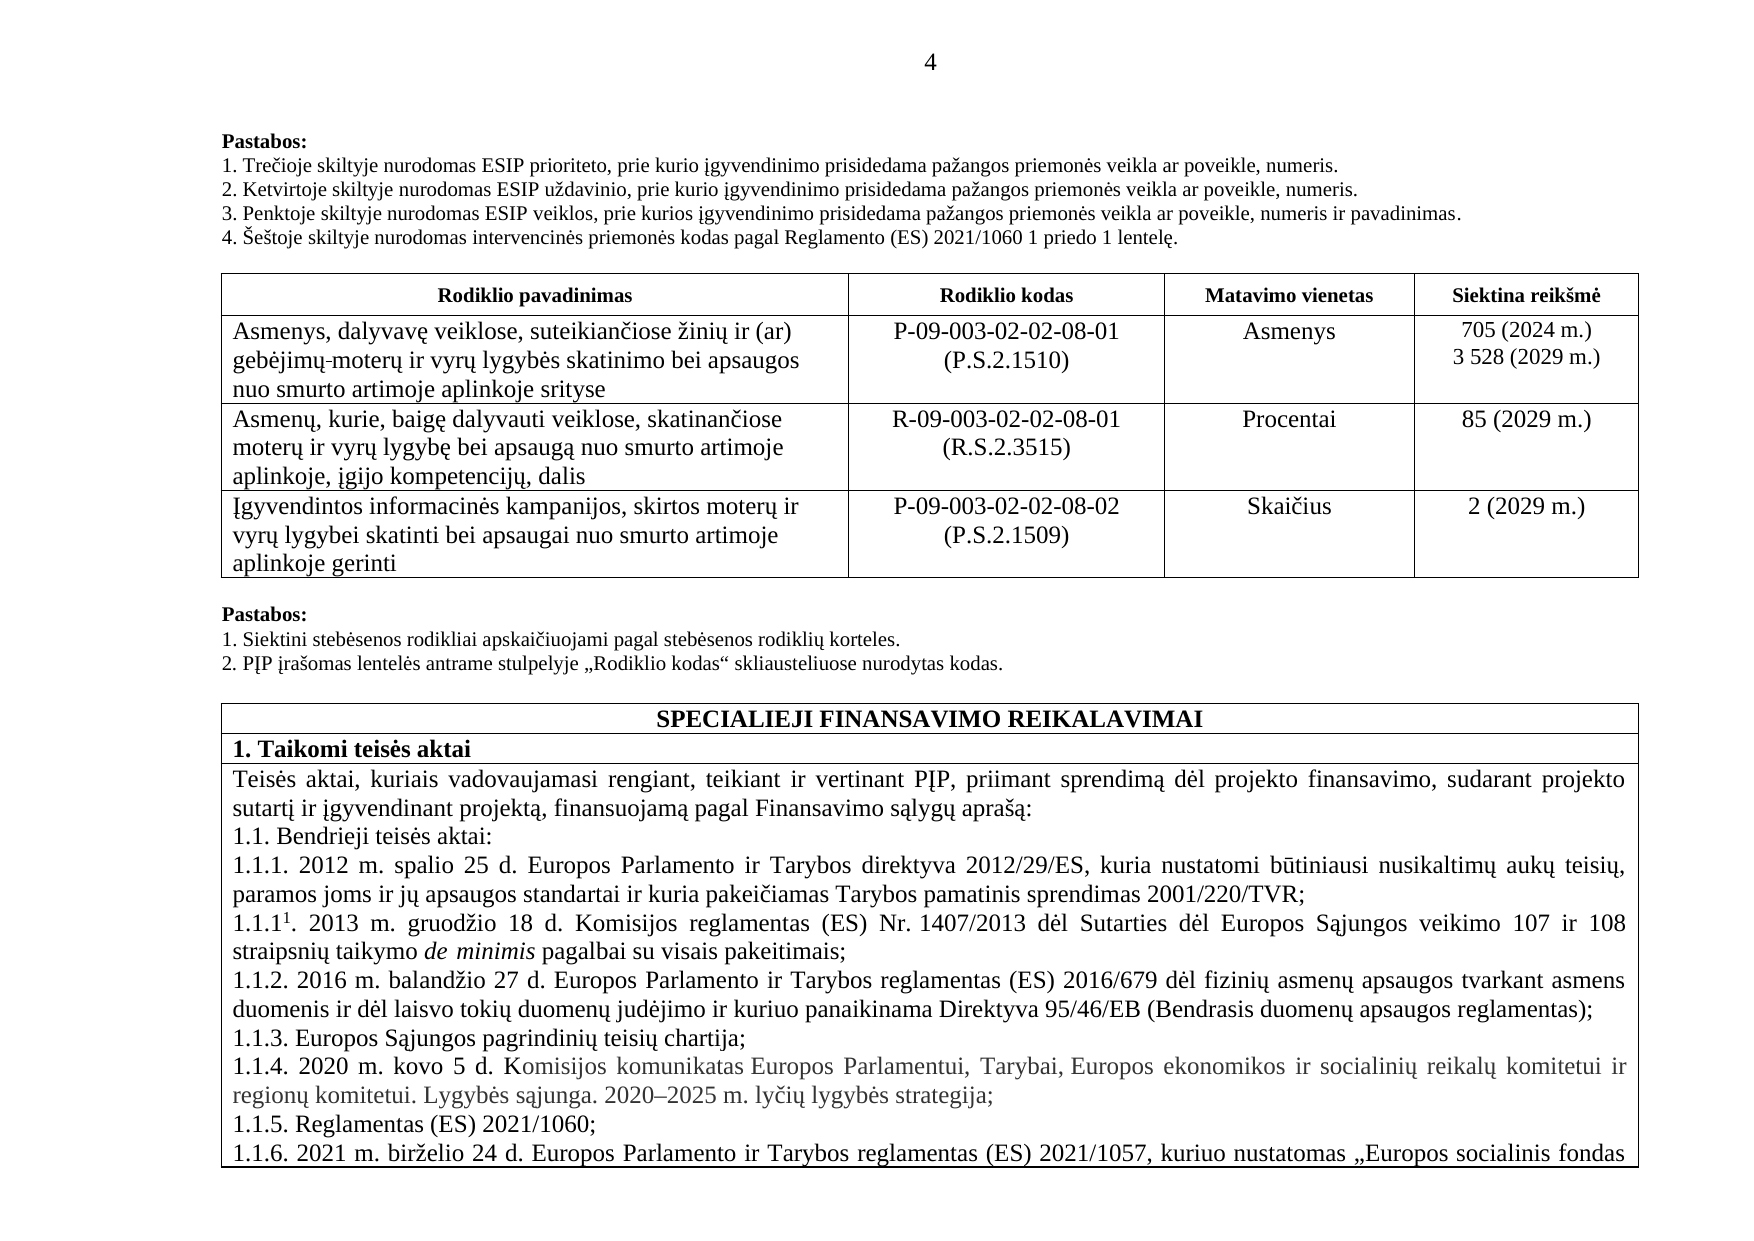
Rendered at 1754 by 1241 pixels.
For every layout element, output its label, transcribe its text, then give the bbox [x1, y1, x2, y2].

text 4. Šeštoje skiltyje nurodomas intervencinės priemonės kodas pagal Reglamento (ES) 2021/1060 1 priedo 1 lentelę. [222, 225, 1639, 249]
text Pastabos: [222, 129, 1639, 153]
table_header Rodiklio kodas [849, 274, 1164, 315]
table_cell 1. Taikomi teisės aktai [222, 734, 1638, 763]
table_cell R-09-003-02-02-08-01 (R.S.2.3515) [849, 404, 1164, 490]
text 2. Ketvirtoje skiltyje nurodomas ESIP uždavinio, prie kurio įgyvendinimo prisidedama pažangos priemonės veikla ar poveikle, numeris. [222, 177, 1639, 201]
table_header Matavimo vienetas [1165, 274, 1414, 315]
table_header Rodiklio pavadinimas [222, 274, 848, 315]
table_header SPECIALIEJI FINANSAVIMO REIKALAVIMAI [222, 704, 1638, 733]
table_cell 2 (2029 m.) [1415, 491, 1638, 577]
table_header Siektina reikšmė [1415, 274, 1638, 315]
text 1. Siektini stebėsenos rodikliai apskaičiuojami pagal stebėsenos rodiklių korteles. [222, 626, 1639, 651]
text Pastabos: [222, 602, 1639, 626]
table_cell Asmenys, dalyvavę veiklose, suteikiančiose žinių ir (ar) gebėjimų moterų ir vyrų lygybės skatinimo bei apsaugos nuo smurto artimoje aplinkoje srityse [222, 316, 848, 403]
table_cell 705 (2024 m.) 3 528 (2029 m.) [1415, 316, 1638, 403]
table_cell Asmenys [1165, 316, 1414, 403]
table_cell Teisės aktai, kuriais vadovaujamasi rengiant, teikiant ir vertinant PĮP, priimant sprendimą dėl projekto finansavimo, sudarant projekto sutartį ir įgyvendinant projektą, finansuojamą pagal Finansavimo sąlygų aprašą: 1.1. Bendrieji teisės aktai: 1.1.1. 2012 m. spalio 25 d. Europos Parlamento ir Tarybos direktyva 2012/29/ES, kuria nustatomi būtiniausi nusikaltimų aukų teisių, paramos joms ir jų apsaugos standartai ir kuria pakeičiamas Tarybos pamatinis sprendimas 2001/220/TVR; 1.1.11. 2013 m. gruodžio 18 d. Komisijos reglamentas (ES) Nr. 1407/2013 dėl Sutarties dėl Europos Sąjungos veikimo 107 ir 108 straipsnių taikymo de minimis pagalbai su visais pakeitimais; 1.1.2. 2016 m. balandžio 27 d. Europos Parlamento ir Tarybos reglamentas (ES) 2016/679 dėl fizinių asmenų apsaugos tvarkant asmens duomenis ir dėl laisvo tokių duomenų judėjimo ir kuriuo panaikinama Direktyva 95/46/EB (Bendrasis duomenų apsaugos reglamentas); 1.1.3. Europos Sąjungos pagrindinių teisių chartija; 1.1.4. 2020 m. kovo 5 d. Komisijos komunikatas Europos Parlamentui, Tarybai, Europos ekonomikos ir socialinių reikalų komitetui ir regionų komitetui. Lygybės sąjunga. 2020–2025 m. lyčių lygybės strategija; 1.1.5. Reglamentas (ES) 2021/1060; 1.1.6. 2021 m. birželio 24 d. Europos Parlamento ir Tarybos reglamentas (ES) 2021/1057, kuriuo nustatomas „Europos socialinis fondas [222, 764, 1638, 1166]
table_cell Skaičius [1165, 491, 1414, 577]
text 1. Trečioje skiltyje nurodomas ESIP prioriteto, prie kurio įgyvendinimo prisidedama pažangos priemonės veikla ar poveikle, numeris. [222, 153, 1639, 177]
table_cell Procentai [1165, 404, 1414, 490]
table_cell 85 (2029 m.) [1415, 404, 1638, 490]
text 3. Penktoje skiltyje nurodomas ESIP veiklos, prie kurios įgyvendinimo prisidedama pažangos priemonės veikla ar poveikle, numeris ir pavadinimas. [222, 201, 1639, 225]
text 2. PĮP įrašomas lentelės antrame stulpelyje „Rodiklio kodas“ skliausteliuose nurodytas kodas. [222, 651, 1639, 674]
table_cell Asmenų, kurie, baigę dalyvauti veiklose, skatinančiose moterų ir vyrų lygybę bei apsaugą nuo smurto artimoje aplinkoje, įgijo kompetencijų, dalis [222, 404, 848, 490]
table_cell P-09-003-02-02-08-01 (P.S.2.1510) [849, 316, 1164, 403]
table_cell P-09-003-02-02-08-02 (P.S.2.1509) [849, 491, 1164, 577]
table_cell Įgyvendintos informacinės kampanijos, skirtos moterų ir vyrų lygybei skatinti bei apsaugai nuo smurto artimoje aplinkoje gerinti [222, 491, 848, 577]
